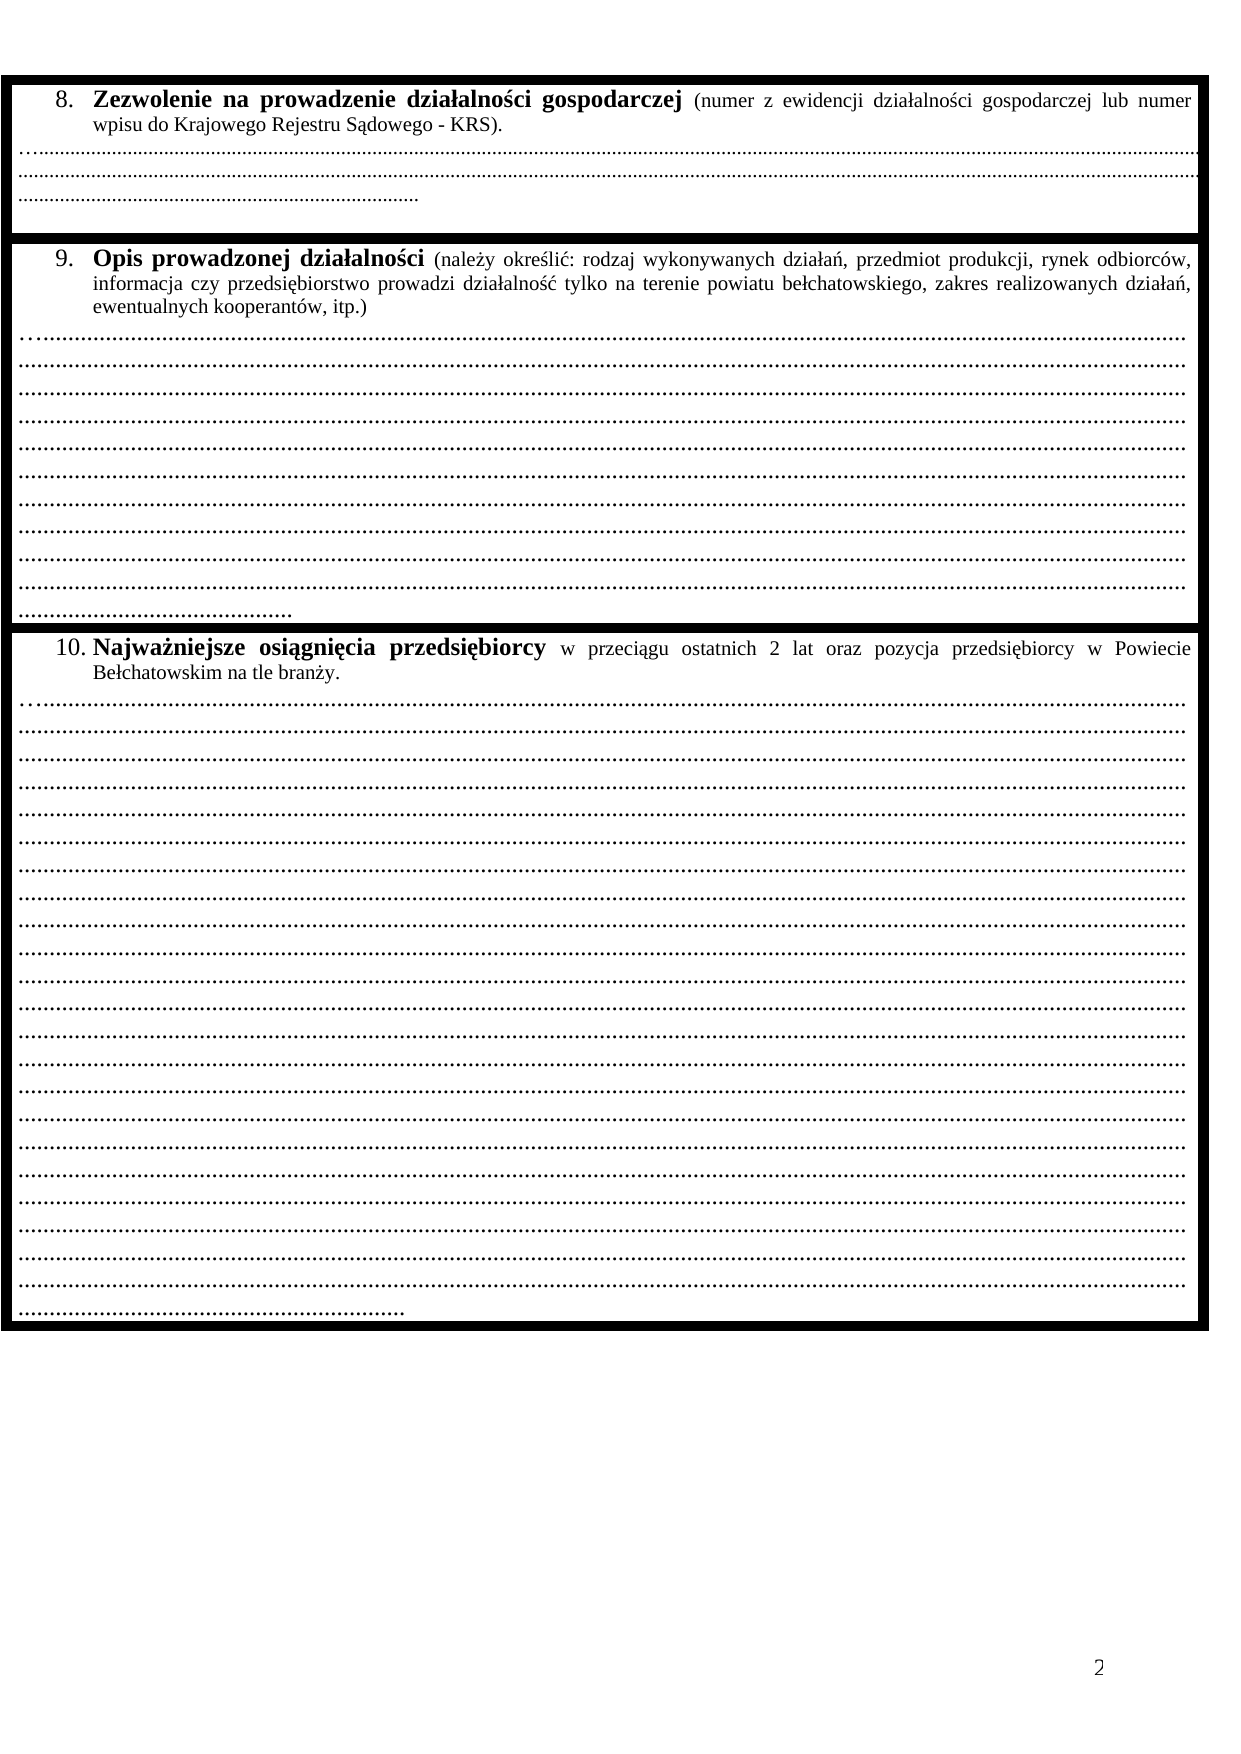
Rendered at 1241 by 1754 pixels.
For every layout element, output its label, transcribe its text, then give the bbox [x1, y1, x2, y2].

table_cell Najważniejsze osiągnięcia przedsiębiorcy w przeciągu ostatnich 2 lat oraz pozycja przedsiębiorcy w Powiecie Bełchatowskim na tle branży. …............................................................................................................................................................................................................................................................................................................................................................................................................................................................................................................................................................................................................................................................................................................................................................................................................................................................................................................................................................................................................................................................................................................................................................................................................................................................................................................................................................................................................................................................................................................................................................................................................................................................................................................................................................................................................................................................................................................................................................................................................................................................................................................................................................................................................................................................................................................................................................................................................................................................................................................................................................................................................................................................................................................................................................................................................................................................................................................................................................................................................................................................................................................................................................................................................................................................................................................................................................................................................................................................................................................................................................................................................................................................................................................................................................................................................................................................................................................................................................................................................................................................................................................................................................................................................................................................................................................................................ [12, 633, 1198, 1321]
table_header Zezwolenie na prowadzenie działalności gospodarczej (numer z ewidencji działalności gospodarczej lub numer wpisu do Krajowego Rejestru Sądowego - KRS). …............................................................................................................................................................................................................................................................................................................................................................................................................................................................................................................................................... [12, 85, 1198, 233]
table_cell Opis prowadzonej działalności (należy określić: rodzaj wykonywanych działań, przedmiot produkcji, rynek odbiorców, informacja czy przedsiębiorstwo prowadzi działalność tylko na terenie powiatu bełchatowskiego, zakres realizowanych działań, ewentualnych kooperantów, itp.) …...................................................................................................................................................................................................................................................................................................................................................................................................................................................................................................................................................................................................................................................................................................................................................................................................................................................................................................................................................................................................................................................................................................................................................................................................................................................................................................................................................................................................................................................................................................................................................................................................................................................................................................................................................................................................................................................................................................................................................................................... [12, 244, 1198, 622]
